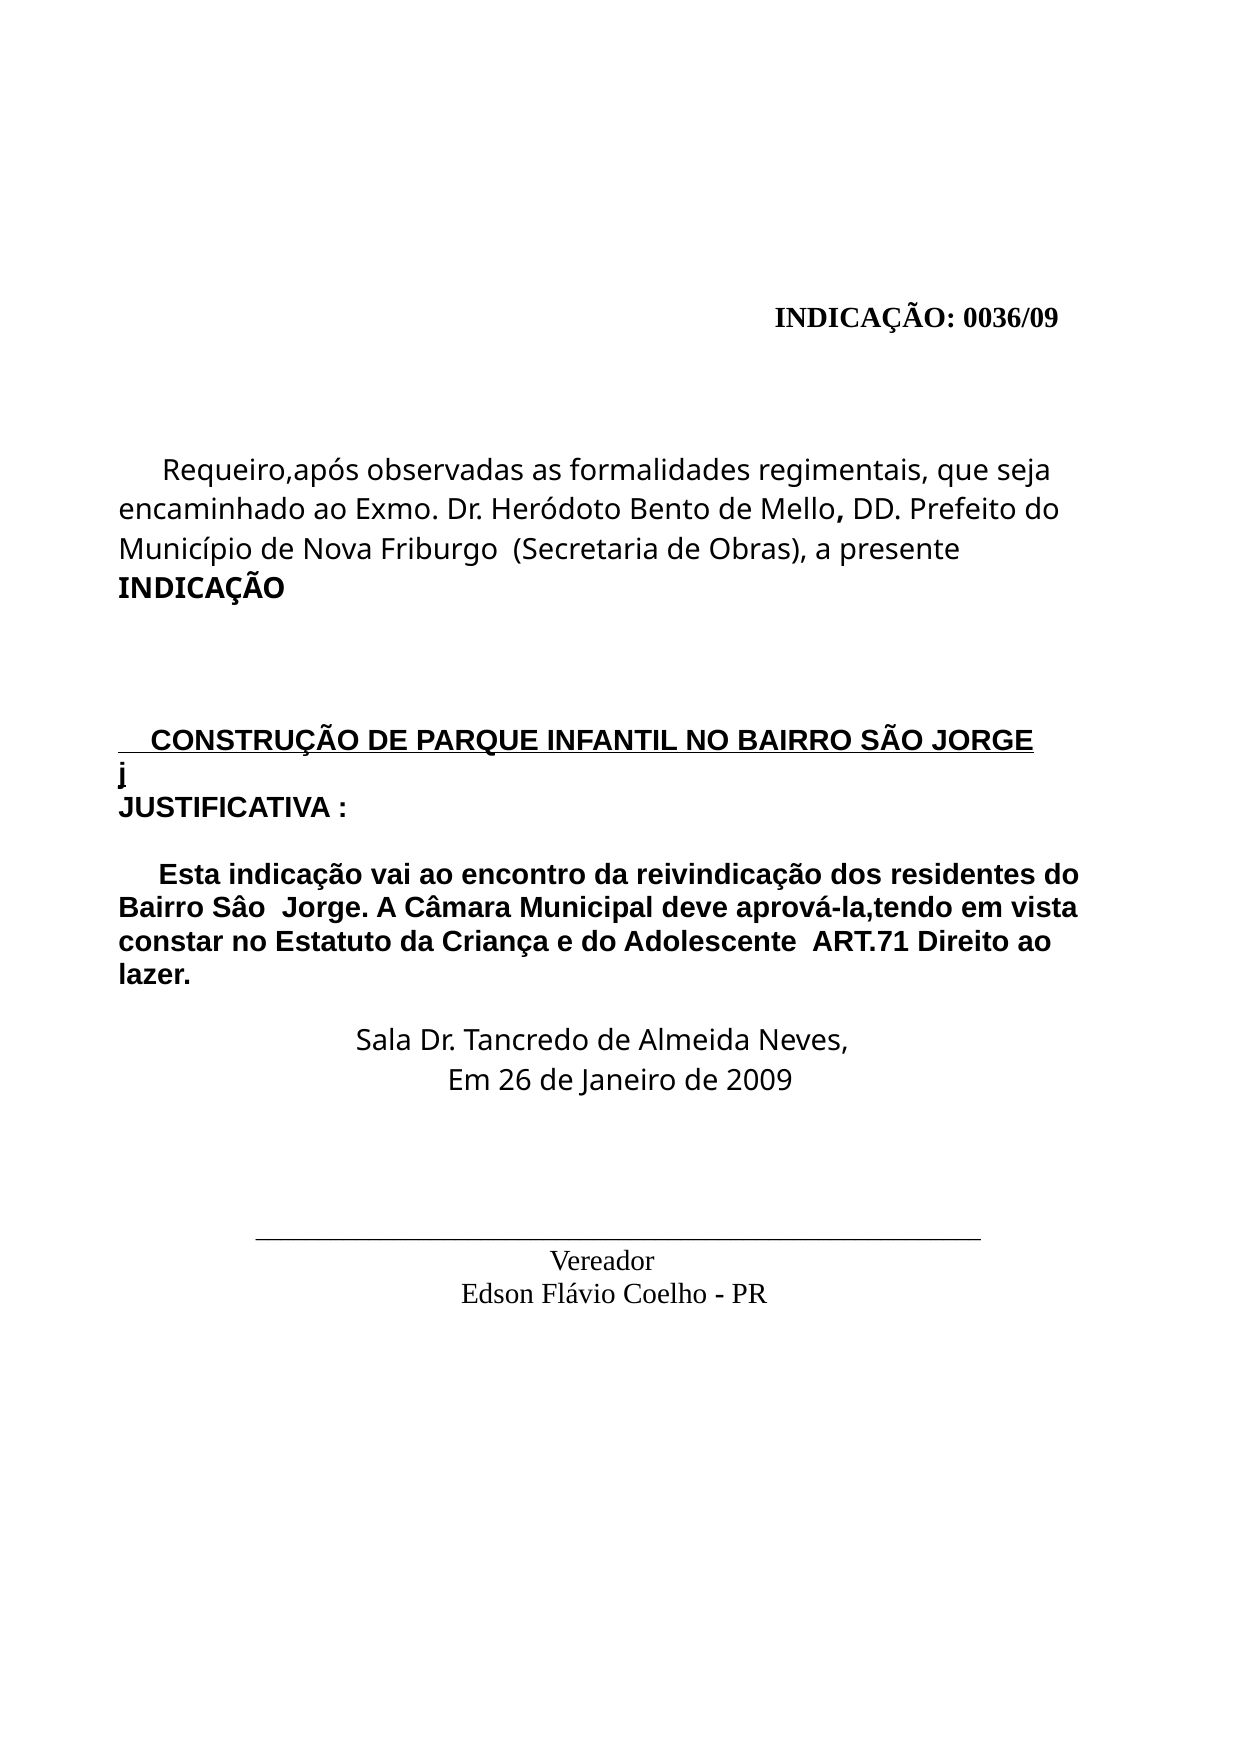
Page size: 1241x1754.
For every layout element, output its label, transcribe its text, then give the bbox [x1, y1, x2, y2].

text Sala Dr. Tancredo de Almeida Neves, [118, 1019, 1122, 1059]
text Vereador [118, 1243, 1122, 1276]
text j [118, 756, 1122, 789]
text CONSTRUÇÃO DE PARQUE INFANTIL NO BAIRRO SÃO JORGE [118, 722, 1122, 756]
text Edson Flávio Coelho - PR [118, 1276, 1122, 1310]
text INDICAÇÃO: 0036/09 [118, 300, 1122, 334]
text __________________________________________________________ [118, 1214, 1122, 1243]
text JUSTIFICATIVA : [118, 789, 1122, 823]
text Em 26 de Janeiro de 2009 [118, 1059, 1122, 1099]
text Requeiro,após observadas as formalidades regimentais, que seja encaminhado ao Exmo. Dr. Heródoto Bento de Mello, DD. Prefeito do Município de Nova Friburgo (Secretaria de Obras), a presente INDICAÇÃO [118, 449, 1122, 607]
text Esta indicação vai ao encontro da reivindicação dos residentes do Bairro Sâo Jorge. A Câmara Municipal deve aprová-la,tendo em vista constar no Estatuto da Criança e do Adolescente ART.71 Direito ao lazer. [118, 857, 1122, 991]
